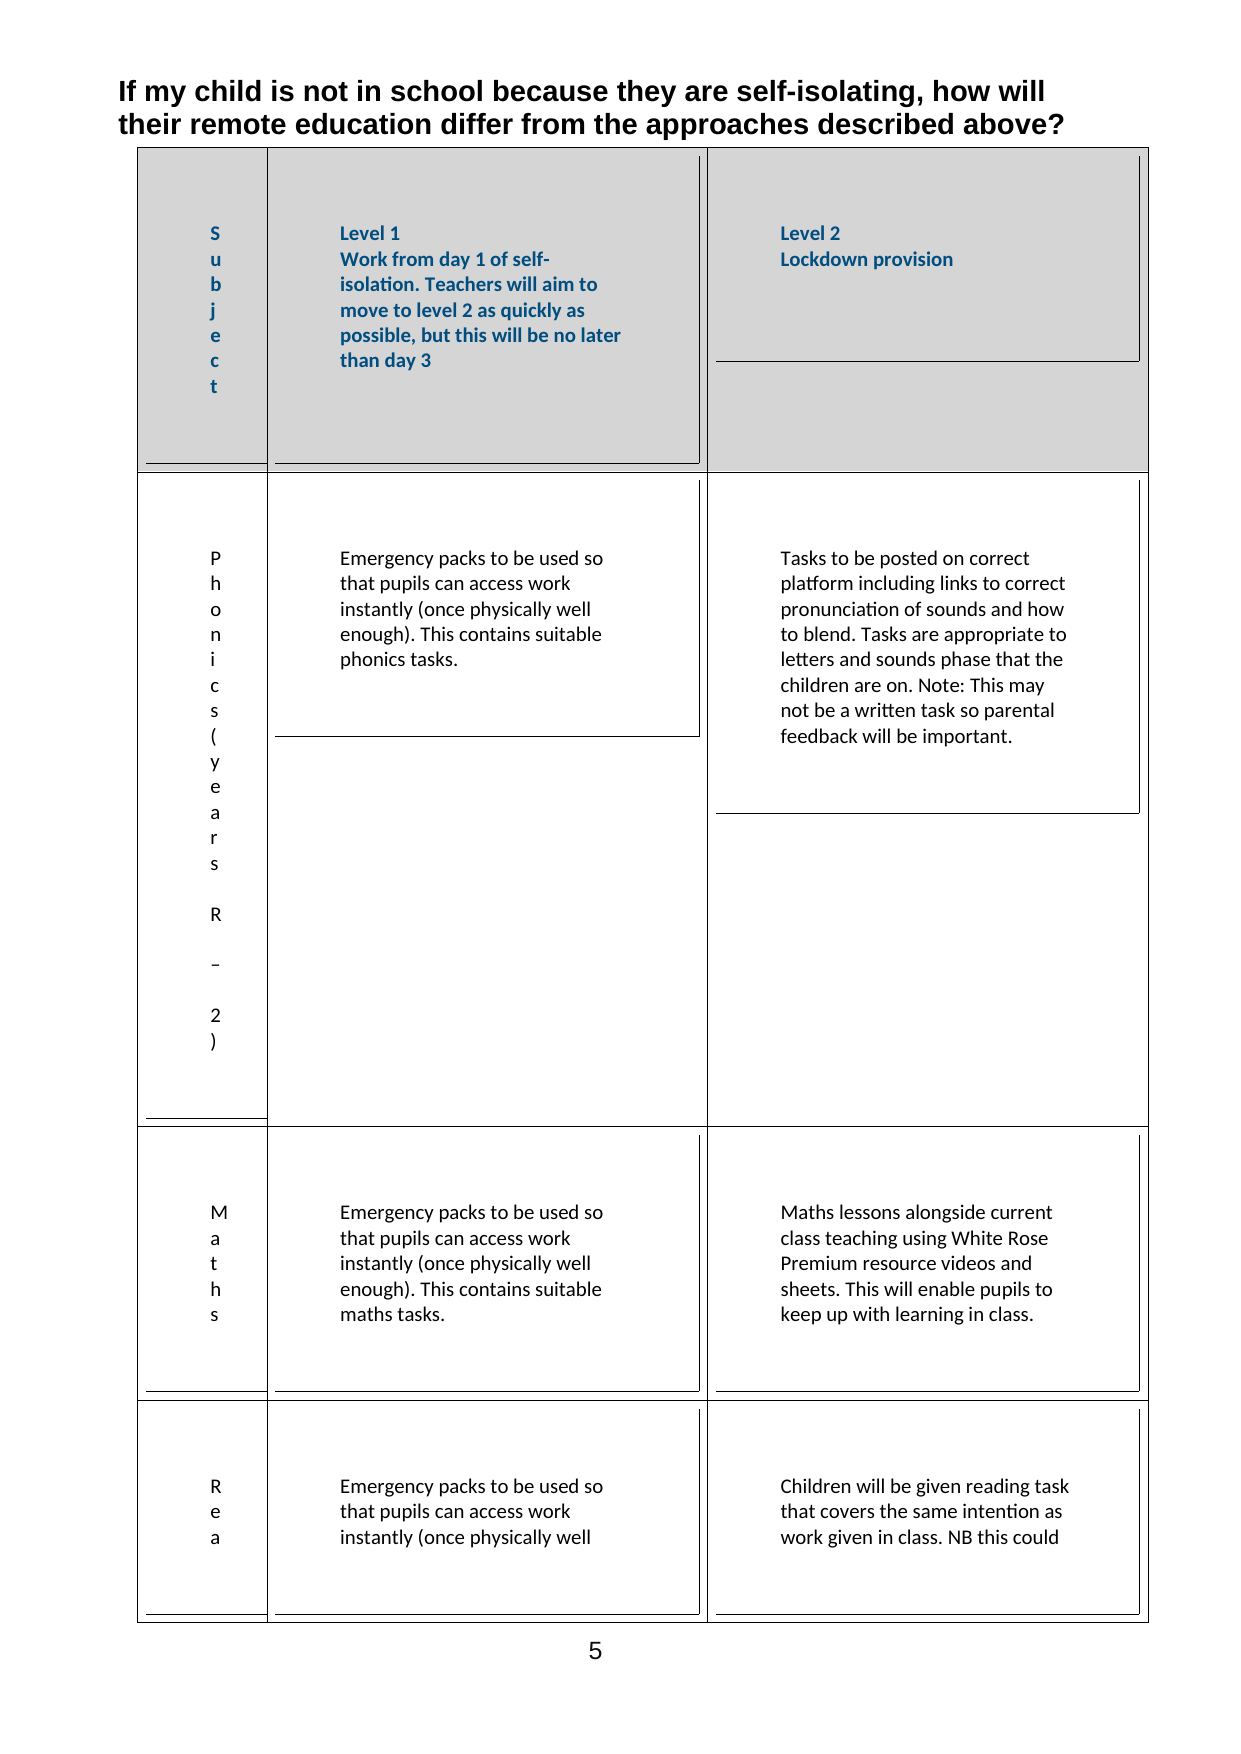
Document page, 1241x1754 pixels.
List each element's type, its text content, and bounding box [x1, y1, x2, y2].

table_cell Emergency packs to be used so that pupils can access work instantly (once physically well enough). This contains suitable maths tasks. [268, 1127, 707, 1399]
table_cell Rea [138, 1401, 267, 1622]
table_cell Phonics (years R – 2) [138, 473, 267, 1126]
table_cell Emergency packs to be used so that pupils can access work instantly (once physically well [268, 1401, 707, 1622]
table_header Level 1 Work from day 1 of self- isolation. Teachers will aim to move to level 2 as quickly as possible, but this will be no later than day 3 [268, 148, 707, 471]
table_header [118, 141, 1240, 1629]
table_cell Children will be given reading task that covers the same intention as work given in class. NB this could [708, 1401, 1148, 1622]
table_cell Maths lessons alongside current class teaching using White Rose Premium resource videos and sheets. This will enable pupils to keep up with learning in class. [708, 1127, 1148, 1399]
table_cell Maths [138, 1127, 267, 1399]
table_cell Tasks to be posted on correct platform including links to correct pronunciation of sounds and how to blend. Tasks are appropriate to letters and sounds phase that the children are on. Note: This may not be a written task so parental feedback will be important. [708, 473, 1148, 1126]
table_cell Emergency packs to be used so that pupils can access work instantly (once physically well enough). This contains suitable phonics tasks. [268, 473, 707, 1126]
table_header Level 2 Lockdown provision [708, 148, 1148, 471]
subtitle If my child is not in school because they are self-isolating, how will their remote education differ from the approaches described above? [118, 74, 1107, 141]
table_header Subject [138, 148, 267, 471]
